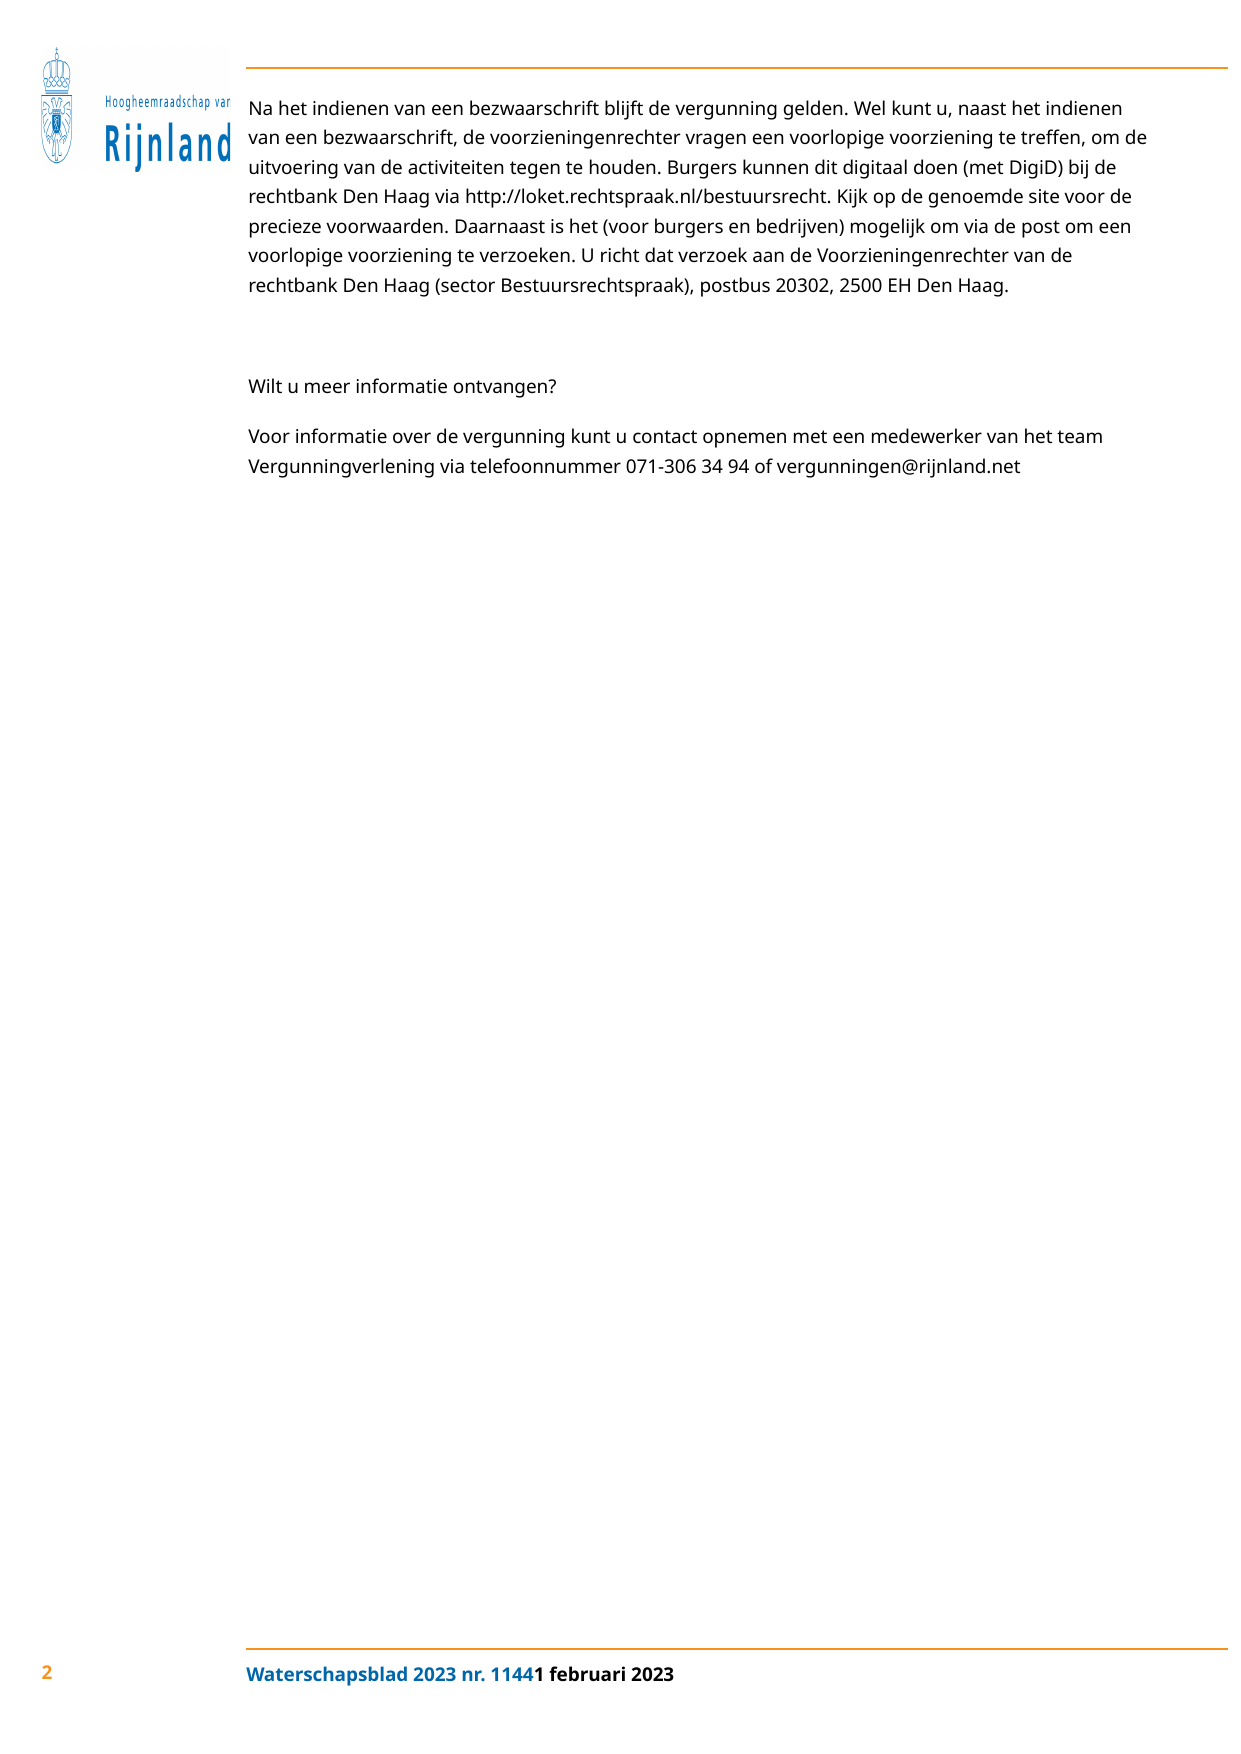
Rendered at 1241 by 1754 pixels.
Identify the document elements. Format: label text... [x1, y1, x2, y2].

text Wilt u meer informatie ontvangen? [248, 373, 1152, 399]
text Na het indienen van een bezwaarschrift blijft de vergunning gelden. Wel kunt u, naast het indienen van een bezwaarschrift, de voorzieningenrechter vragen een voorlopige voorziening te treffen, om de uitvoering van de activiteiten tegen te houden. Burgers kunnen dit digitaal doen (met DigiD) bij de rechtbank Den Haag via http://loket.rechtspraak.nl/bestuursrecht. Kijk op de genoemde site voor de precieze voorwaarden. Daarnaast is het (voor burgers en bedrijven) mogelijk om via de post om een voorlopige voorziening te verzoeken. U richt dat verzoek aan de Voorzieningenrechter van de rechtbank Den Haag (sector Bestuursrechtspraak), postbus 20302, 2500 EH Den Haag. [248, 95, 1152, 298]
picture [41, 47, 231, 172]
text Voor informatie over de vergunning kunt u contact opnemen met een medewerker van het team Vergunningverlening via telefoonnummer 071-306 34 94 of vergunningen@rijnland.net [248, 423, 1152, 479]
